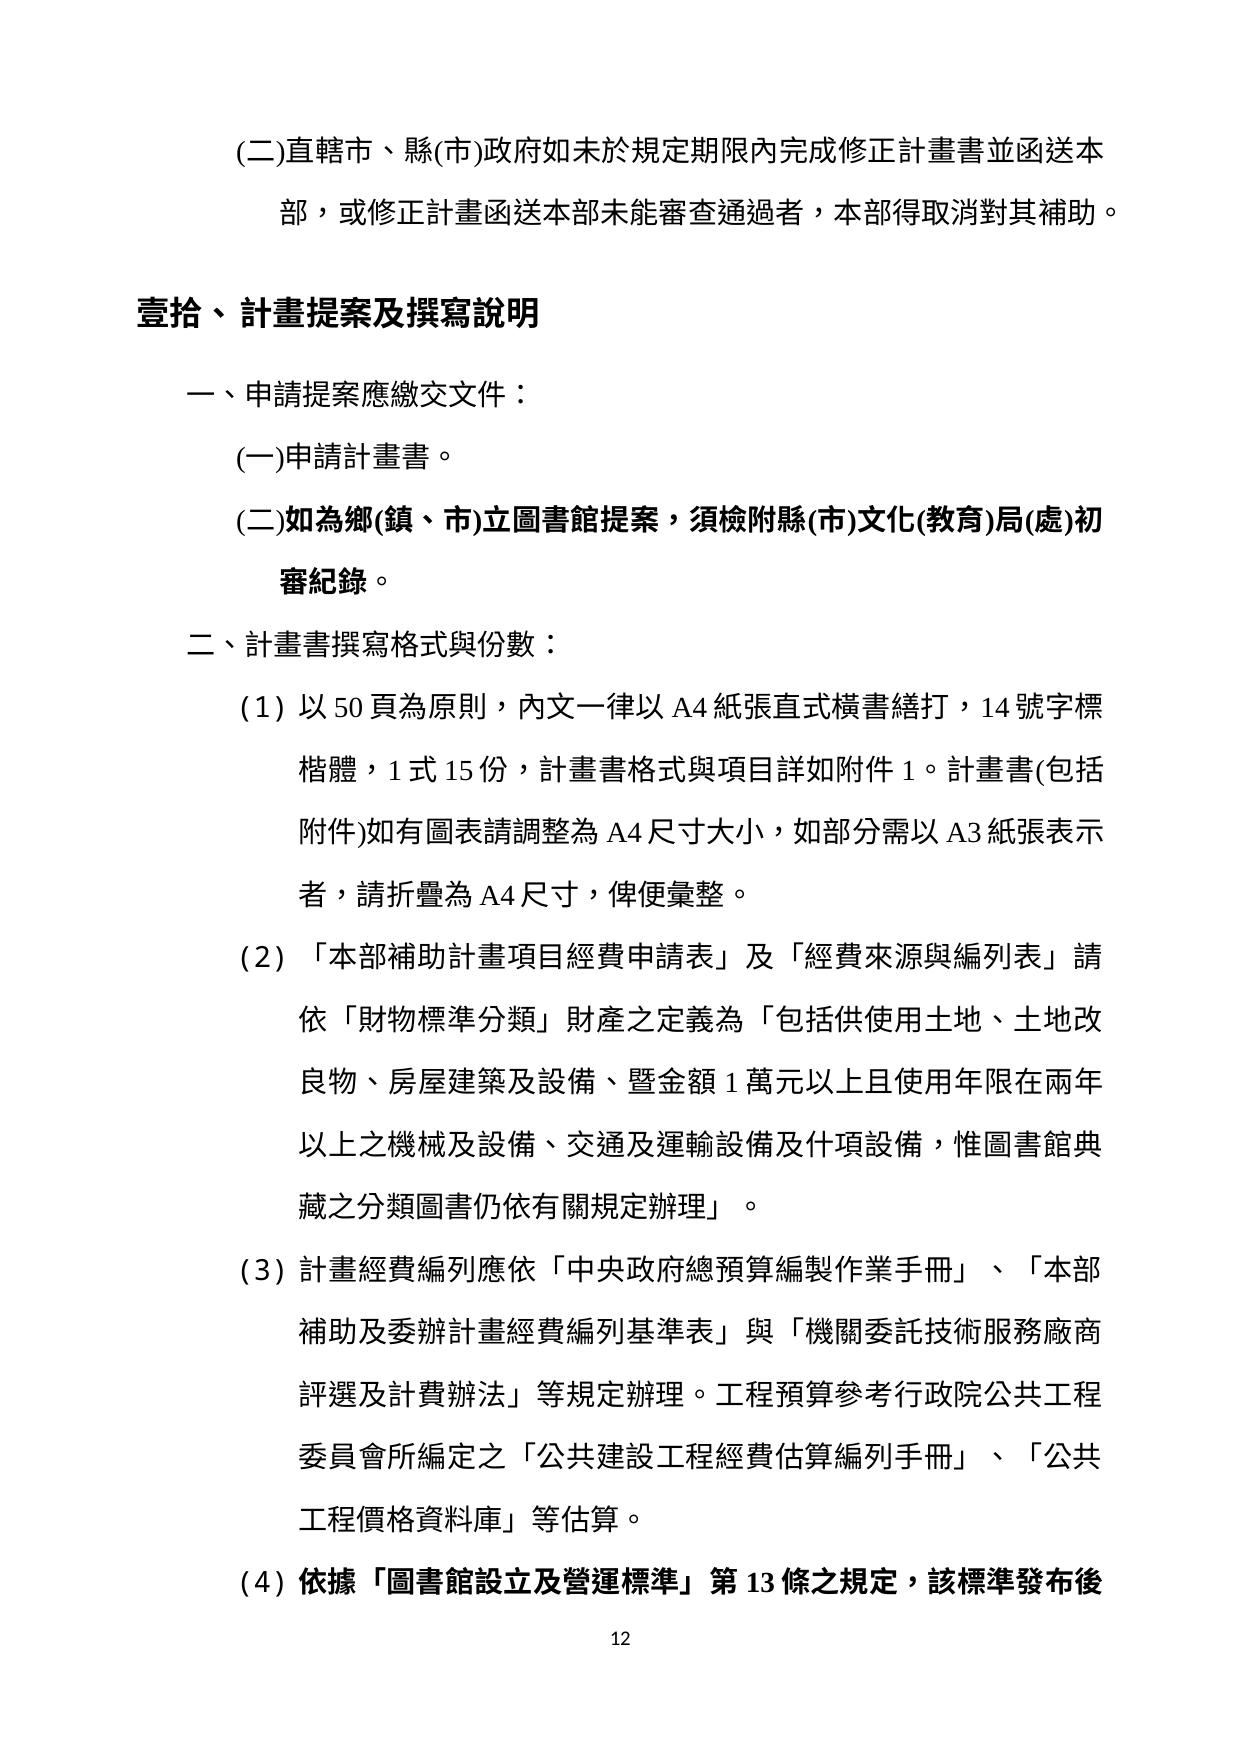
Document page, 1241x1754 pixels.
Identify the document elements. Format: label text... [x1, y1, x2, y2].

list 依據「圖書館設立及營運標準」第13條之規定，該標準發布後 [236, 1538, 1104, 1601]
text 一、申請提案應繳交文件： [186, 351, 1104, 413]
list 「本部補助計畫項目經費申請表」及「經費來源與編列表」請依「財物標準分類」財產之定義為「包括供使用土地、土地改良物、房屋建築及設備、暨金額1萬元以上且使用年限在兩年以上之機械及設備、交通及運輸設備及什項設備，惟圖書館典藏之分類圖書仍依有關規定辦理」。 [236, 913, 1104, 1226]
text (二)直轄市、縣(市)政府如未於規定期限內完成修正計畫書並函送本部，或修正計畫函送本部未能審查通過者，本部得取消對其補助。 [236, 107, 1104, 232]
text (一)申請計畫書。 [236, 413, 1104, 476]
list 計畫提案及撰寫說明 [136, 269, 1104, 332]
list 以50頁為原則，內文一律以A4紙張直式橫書繕打，14號字標楷體，1式15份，計畫書格式與項目詳如附件1。計畫書(包括附件)如有圖表請調整為A4尺寸大小，如部分需以A3紙張表示者，請折疊為A4尺寸，俾便彙整。 [236, 663, 1104, 913]
text 二、計畫書撰寫格式與份數： [186, 601, 1104, 663]
text (二)如為鄉(鎮、市)立圖書館提案，須檢附縣(市)文化(教育)局(處)初審紀錄。 [236, 476, 1104, 601]
list 計畫經費編列應依「中央政府總預算編製作業手冊」、「本部補助及委辦計畫經費編列基準表」與「機關委託技術服務廠商評選及計費辦法」等規定辦理。工程預算參考行政院公共工程委員會所編定之「公共建設工程經費估算編列手冊」、「公共工程價格資料庫」等估算。 [236, 1226, 1104, 1538]
